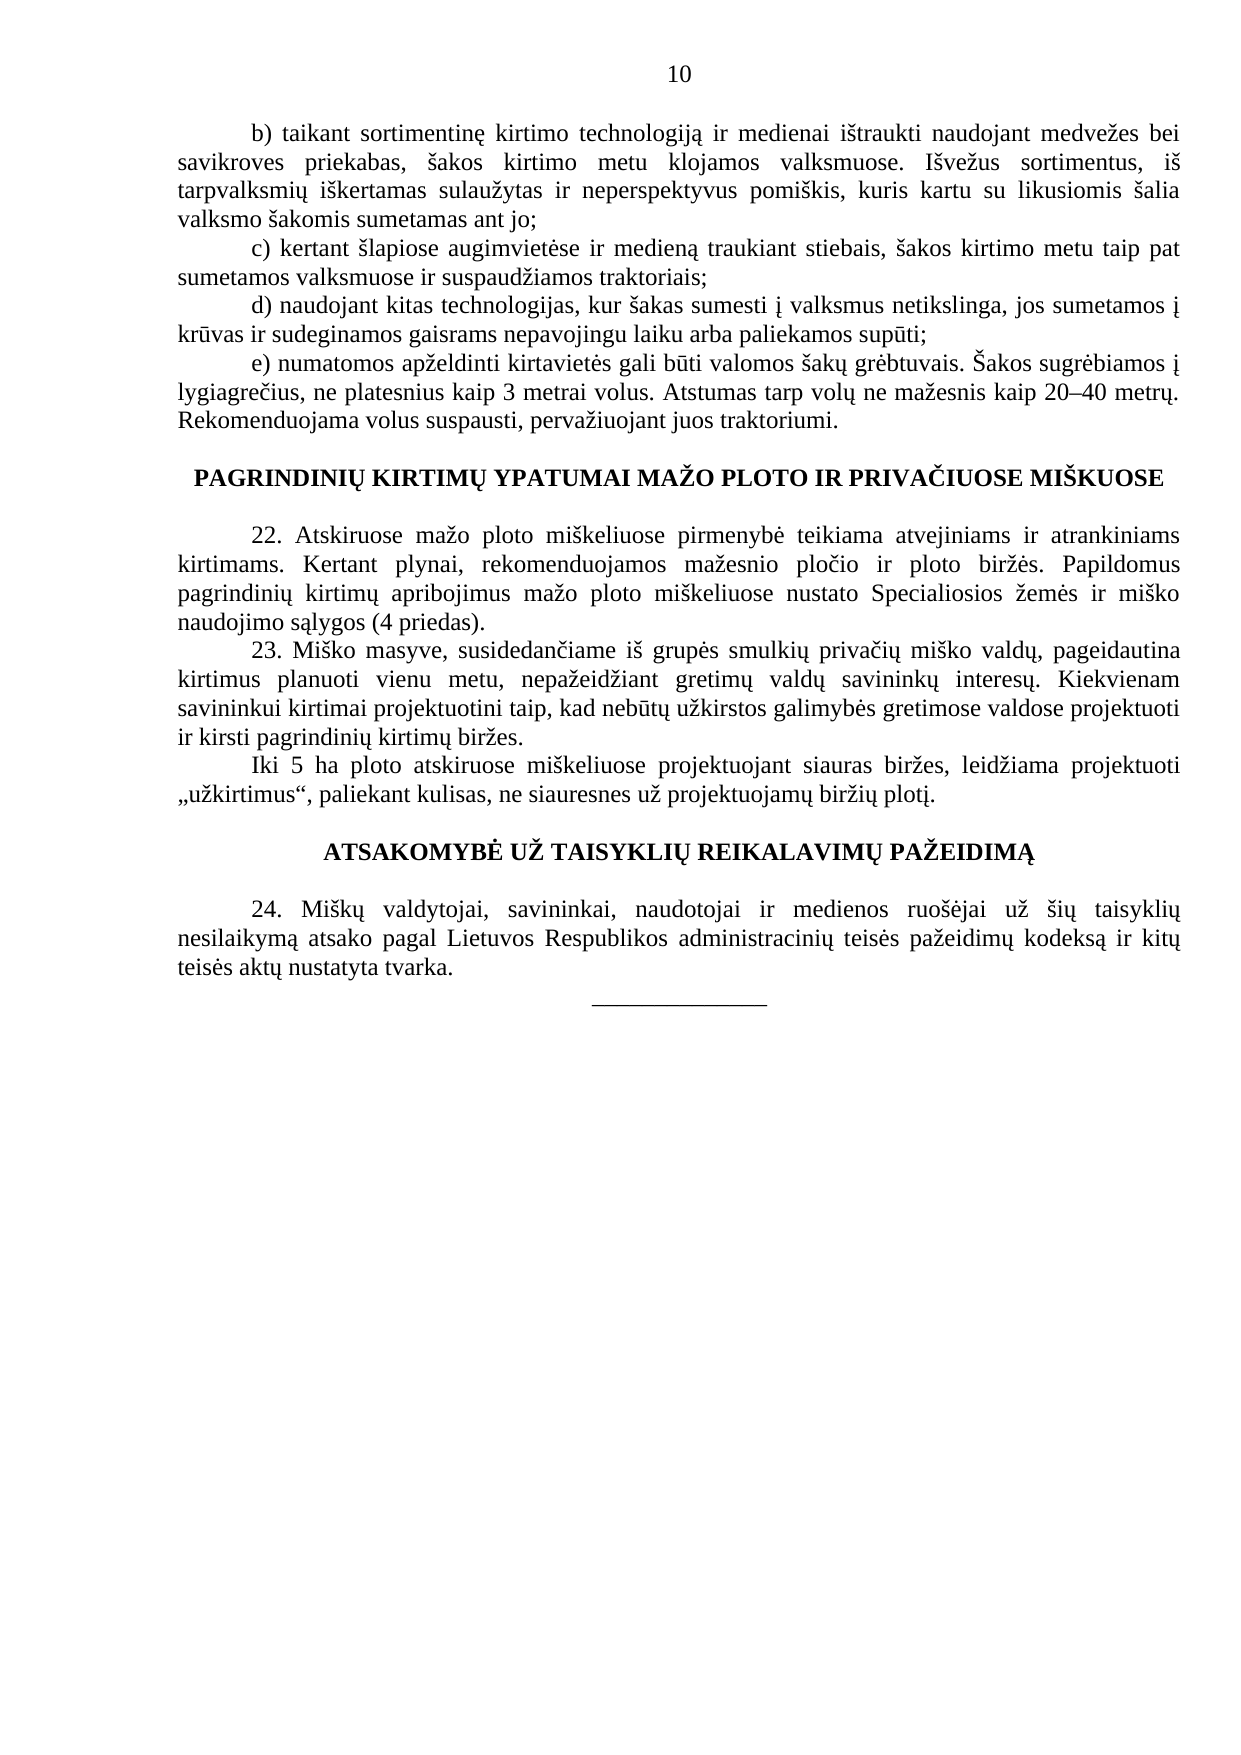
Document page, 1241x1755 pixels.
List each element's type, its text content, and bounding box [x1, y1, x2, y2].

text 23. Miško masyve, susidedančiame iš grupės smulkių privačių miško valdų, pageidautina kirtimus planuoti vienu metu, nepažeidžiant gretimų valdų savininkų interesų. Kiekvienam savininkui kirtimai projektuotini taip, kad nebūtų užkirstos galimybės gretimose valdose projektuoti ir kirsti pagrindinių kirtimų biržes. [177, 636, 1181, 751]
text 24. Miškų valdytojai, savininkai, naudotojai ir medienos ruošėjai už šių taisyklių nesilaikymą atsako pagal Lietuvos Respublikos administracinių teisės pažeidimų kodeksą ir kitų teisės aktų nustatyta tvarka. [177, 894, 1181, 981]
text ATSAKOMYBĖ UŽ TAISYKLIŲ REIKALAVIMŲ PAŽEIDIMĄ [177, 837, 1181, 866]
text c) kertant šlapiose augimvietėse ir medieną traukiant stiebais, šakos kirtimo metu taip pat sumetamos valksmuose ir suspaudžiamos traktoriais; [177, 233, 1181, 291]
text ______________ [177, 981, 1181, 1009]
text d) naudojant kitas technologijas, kur šakas sumesti į valksmus netikslinga, jos sumetamos į krūvas ir sudeginamos gaisrams nepavojingu laiku arba paliekamos supūti; [177, 291, 1181, 348]
text Iki 5 ha ploto atskiruose miškeliuose projektuojant siauras biržes, leidžiama projektuoti „užkirtimus“, paliekant kulisas, ne siauresnes už projektuojamų biržių plotį. [177, 751, 1181, 808]
text b) taikant sortimentinę kirtimo technologiją ir medienai ištraukti naudojant medvežes bei savikroves priekabas, šakos kirtimo metu klojamos valksmuose. Išvežus sortimentus, iš tarpvalksmių iškertamas sulaužytas ir neperspektyvus pomiškis, kuris kartu su likusiomis šalia valksmo šakomis sumetamas ant jo; [177, 118, 1181, 233]
text PAGRINDINIŲ KIRTIMŲ YPATUMAI MAŽO PLOTO IR PRIVAČIUOSE MIŠKUOSE [177, 463, 1181, 492]
text e) numatomos apželdinti kirtavietės gali būti valomos šakų grėbtuvais. Šakos sugrėbiamos į lygiagrečius, ne platesnius kaip 3 metrai volus. Atstumas tarp volų ne mažesnis kaip 20–40 metrų. Rekomenduojama volus suspausti, pervažiuojant juos traktoriumi. [177, 348, 1181, 434]
text 22. Atskiruose mažo ploto miškeliuose pirmenybė teikiama atvejiniams ir atrankiniams kirtimams. Kertant plynai, rekomenduojamos mažesnio pločio ir ploto biržės. Papildomus pagrindinių kirtimų apribojimus mažo ploto miškeliuose nustato Specialiosios žemės ir miško naudojimo sąlygos (4 priedas). [177, 521, 1181, 636]
